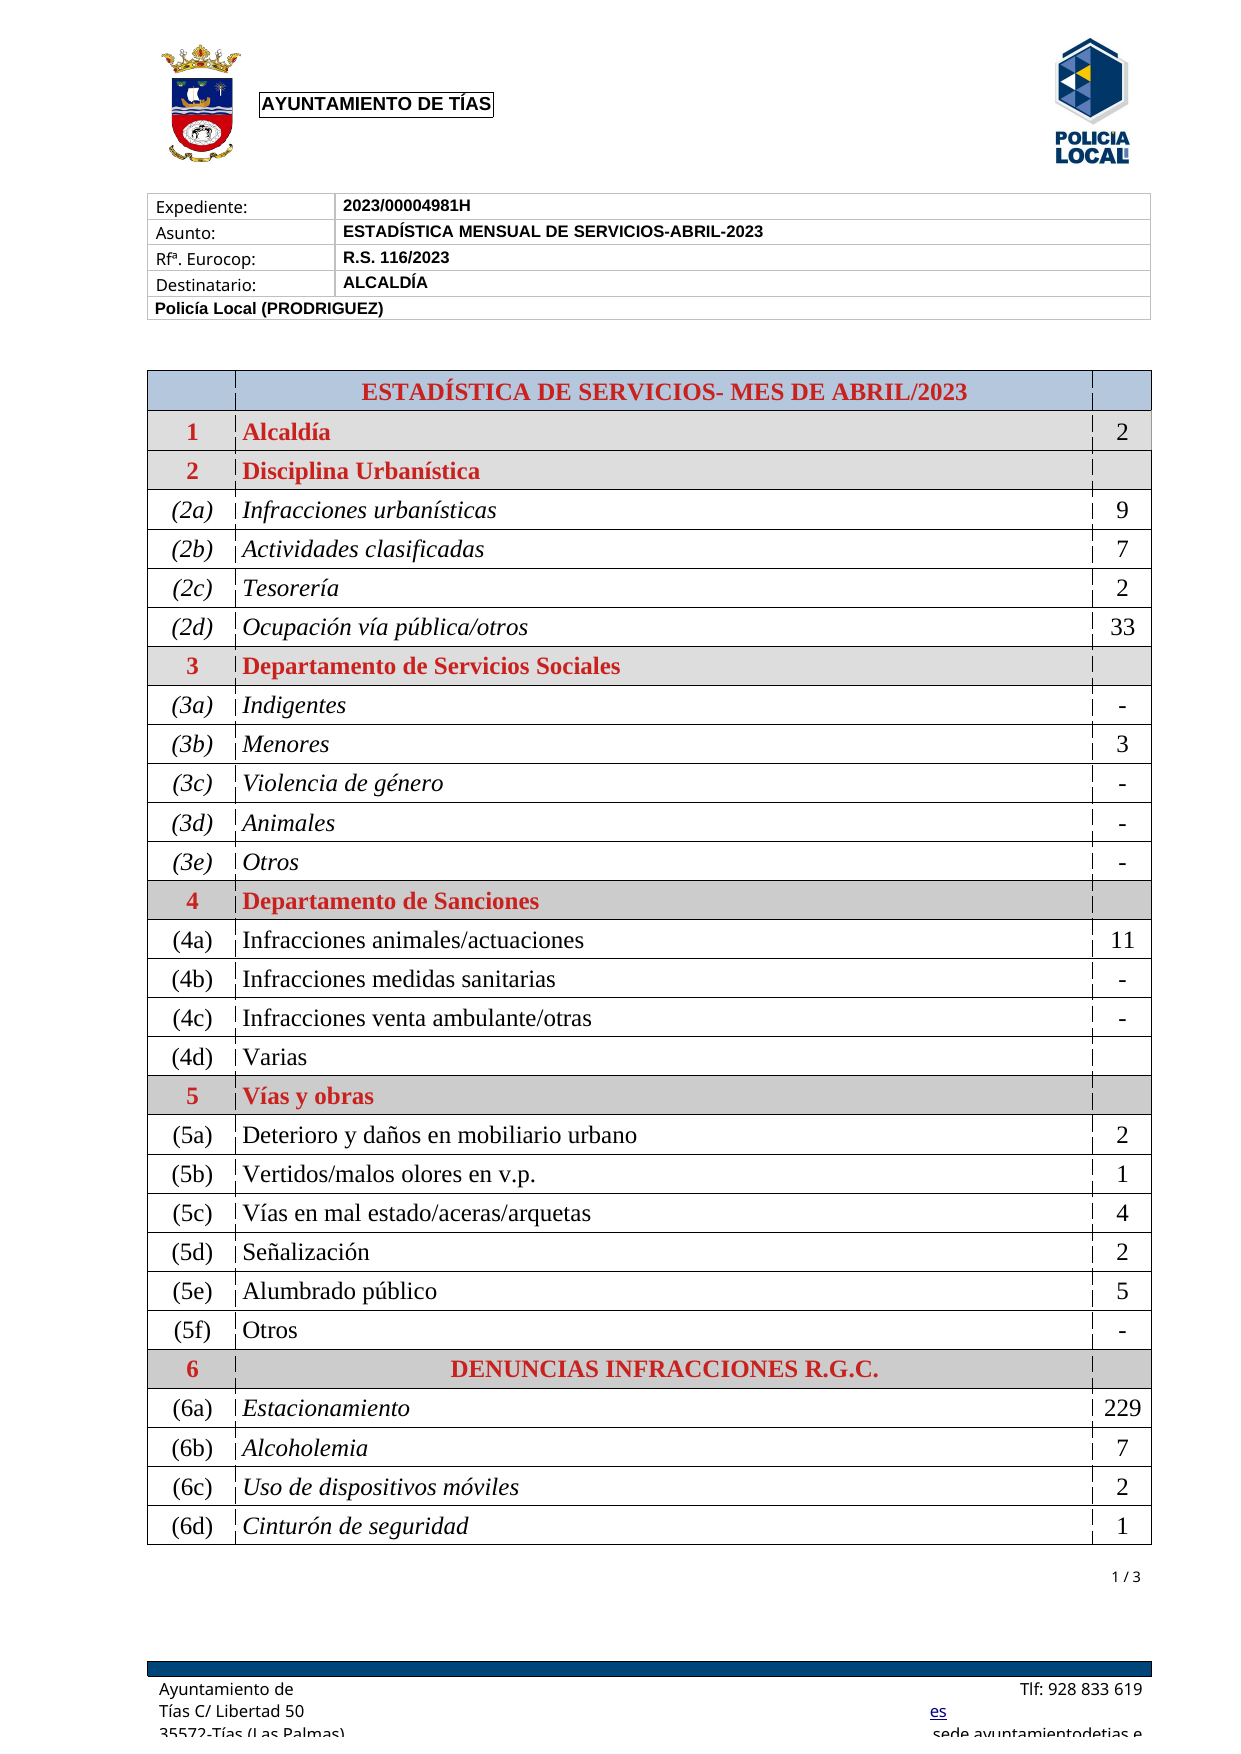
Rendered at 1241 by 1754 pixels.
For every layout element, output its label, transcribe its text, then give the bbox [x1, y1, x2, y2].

table_cell (3e) [148, 842, 236, 880]
table_cell Infracciones venta ambulante/otras [236, 998, 1092, 1036]
table_cell 2 [1092, 1115, 1151, 1153]
table_cell (5a) [148, 1115, 236, 1153]
table_cell (4b) [148, 959, 236, 997]
table_cell (5d) [148, 1233, 236, 1271]
picture [161, 44, 243, 162]
table_cell (6b) [148, 1428, 236, 1466]
table_cell Destinatario: [148, 271, 334, 296]
table_cell (3b) [148, 725, 236, 763]
table_cell (4c) [148, 998, 236, 1036]
table_cell Alcoholemia [236, 1428, 1092, 1466]
table_cell Animales [236, 803, 1092, 841]
table_cell Otros [236, 842, 1092, 880]
table_cell DENUNCIAS INFRACCIONES R.G.C. [236, 1350, 1092, 1388]
table_cell Infracciones medidas sanitarias [236, 959, 1092, 997]
table_cell Asunto: [148, 220, 334, 244]
table_cell - [1092, 803, 1151, 841]
table_cell 4 [1092, 1194, 1151, 1232]
table_cell - [1092, 842, 1151, 880]
table_cell 2 [1092, 1467, 1151, 1505]
table_cell Vertidos/malos olores en v.p. [236, 1155, 1092, 1192]
table_cell 2 [1092, 1233, 1151, 1271]
table_cell 6 [148, 1350, 236, 1388]
table_cell (2a) [148, 490, 236, 528]
table_cell (3a) [148, 686, 236, 724]
table_cell (2b) [148, 530, 236, 567]
table_header [1092, 371, 1151, 410]
table_cell Señalización [236, 1233, 1092, 1271]
table_cell (4a) [148, 920, 236, 958]
table_cell Tesorería [236, 569, 1092, 607]
table_cell Otros [236, 1311, 1092, 1349]
table_cell 1 [148, 411, 236, 450]
table_cell 3 [1092, 725, 1151, 763]
table_cell 1 [1092, 1506, 1151, 1544]
table_cell [1092, 1037, 1151, 1075]
table_cell - [1092, 764, 1151, 802]
table_cell (4d) [148, 1037, 236, 1075]
table_cell - [1092, 959, 1151, 997]
table_cell - [1092, 998, 1151, 1036]
table_cell [1092, 647, 1151, 685]
table_cell (5f) [148, 1311, 236, 1349]
table_cell Vías y obras [236, 1076, 1092, 1114]
picture [1052, 38, 1131, 167]
table_cell [1092, 881, 1151, 919]
table_cell 2 [1092, 411, 1151, 450]
table_cell (6a) [148, 1389, 236, 1427]
table_cell 7 [1092, 1428, 1151, 1466]
table_header 2023/00004981H [336, 194, 1150, 218]
table_cell Indigentes [236, 686, 1092, 724]
table_cell (5c) [148, 1194, 236, 1232]
table_cell Actividades clasificadas [236, 530, 1092, 567]
table_cell Uso de dispositivos móviles [236, 1467, 1092, 1505]
table_header [148, 371, 236, 410]
table_cell 4 [148, 881, 236, 919]
text 1 / 3 [135, 1567, 1141, 1587]
table_cell [1092, 451, 1151, 489]
table_cell ALCALDÍA [336, 271, 1150, 296]
table_cell Vías en mal estado/aceras/arquetas [236, 1194, 1092, 1232]
table_cell 5 [1092, 1272, 1151, 1310]
table_cell 229 [1092, 1389, 1151, 1427]
table_cell Varias [236, 1037, 1092, 1075]
table_cell Infracciones animales/actuaciones [236, 920, 1092, 958]
table_cell (6d) [148, 1506, 236, 1544]
table_cell Departamento de Servicios Sociales [236, 647, 1092, 685]
table_header ESTADÍSTICA DE SERVICIOS- MES DE ABRIL/2023 [236, 371, 1092, 410]
table_cell R.S. 116/2023 [336, 245, 1150, 270]
table_cell 9 [1092, 490, 1151, 528]
table_cell 33 [1092, 608, 1151, 646]
table_cell Departamento de Sanciones [236, 881, 1092, 919]
table_cell [1092, 1350, 1151, 1388]
table_cell Violencia de género [236, 764, 1092, 802]
table_cell 1 [1092, 1155, 1151, 1192]
table_cell Cinturón de seguridad [236, 1506, 1092, 1544]
table_cell 2 [148, 451, 236, 489]
table_cell 11 [1092, 920, 1151, 958]
table_cell Infracciones urbanísticas [236, 490, 1092, 528]
table_cell Disciplina Urbanística [236, 451, 1092, 489]
table_cell Ocupación vía pública/otros [236, 608, 1092, 646]
table_cell [1092, 1076, 1151, 1114]
table_cell (3c) [148, 764, 236, 802]
table_cell Deterioro y daños en mobiliario urbano [236, 1115, 1092, 1153]
table_cell - [1092, 1311, 1151, 1349]
table_cell Estacionamiento [236, 1389, 1092, 1427]
table_cell Rfª. Eurocop: [148, 245, 334, 270]
table_cell 5 [148, 1076, 236, 1114]
table_cell (5e) [148, 1272, 236, 1310]
table_cell 3 [148, 647, 236, 685]
table_cell Alcaldía [236, 411, 1092, 450]
table_cell (6c) [148, 1467, 236, 1505]
table_cell 7 [1092, 530, 1151, 567]
table_cell (2d) [148, 608, 236, 646]
table_cell - [1092, 686, 1151, 724]
table_header Expediente: [148, 194, 334, 218]
table_cell Alumbrado público [236, 1272, 1092, 1310]
table_cell (3d) [148, 803, 236, 841]
table_cell (2c) [148, 569, 236, 607]
table_cell Menores [236, 725, 1092, 763]
table_cell 2 [1092, 569, 1151, 607]
table_cell Policía Local (PRODRIGUEZ) [148, 297, 1150, 319]
table_cell ESTADÍSTICA MENSUAL DE SERVICIOS-ABRIL-2023 [336, 220, 1150, 244]
table_cell (5b) [148, 1155, 236, 1192]
